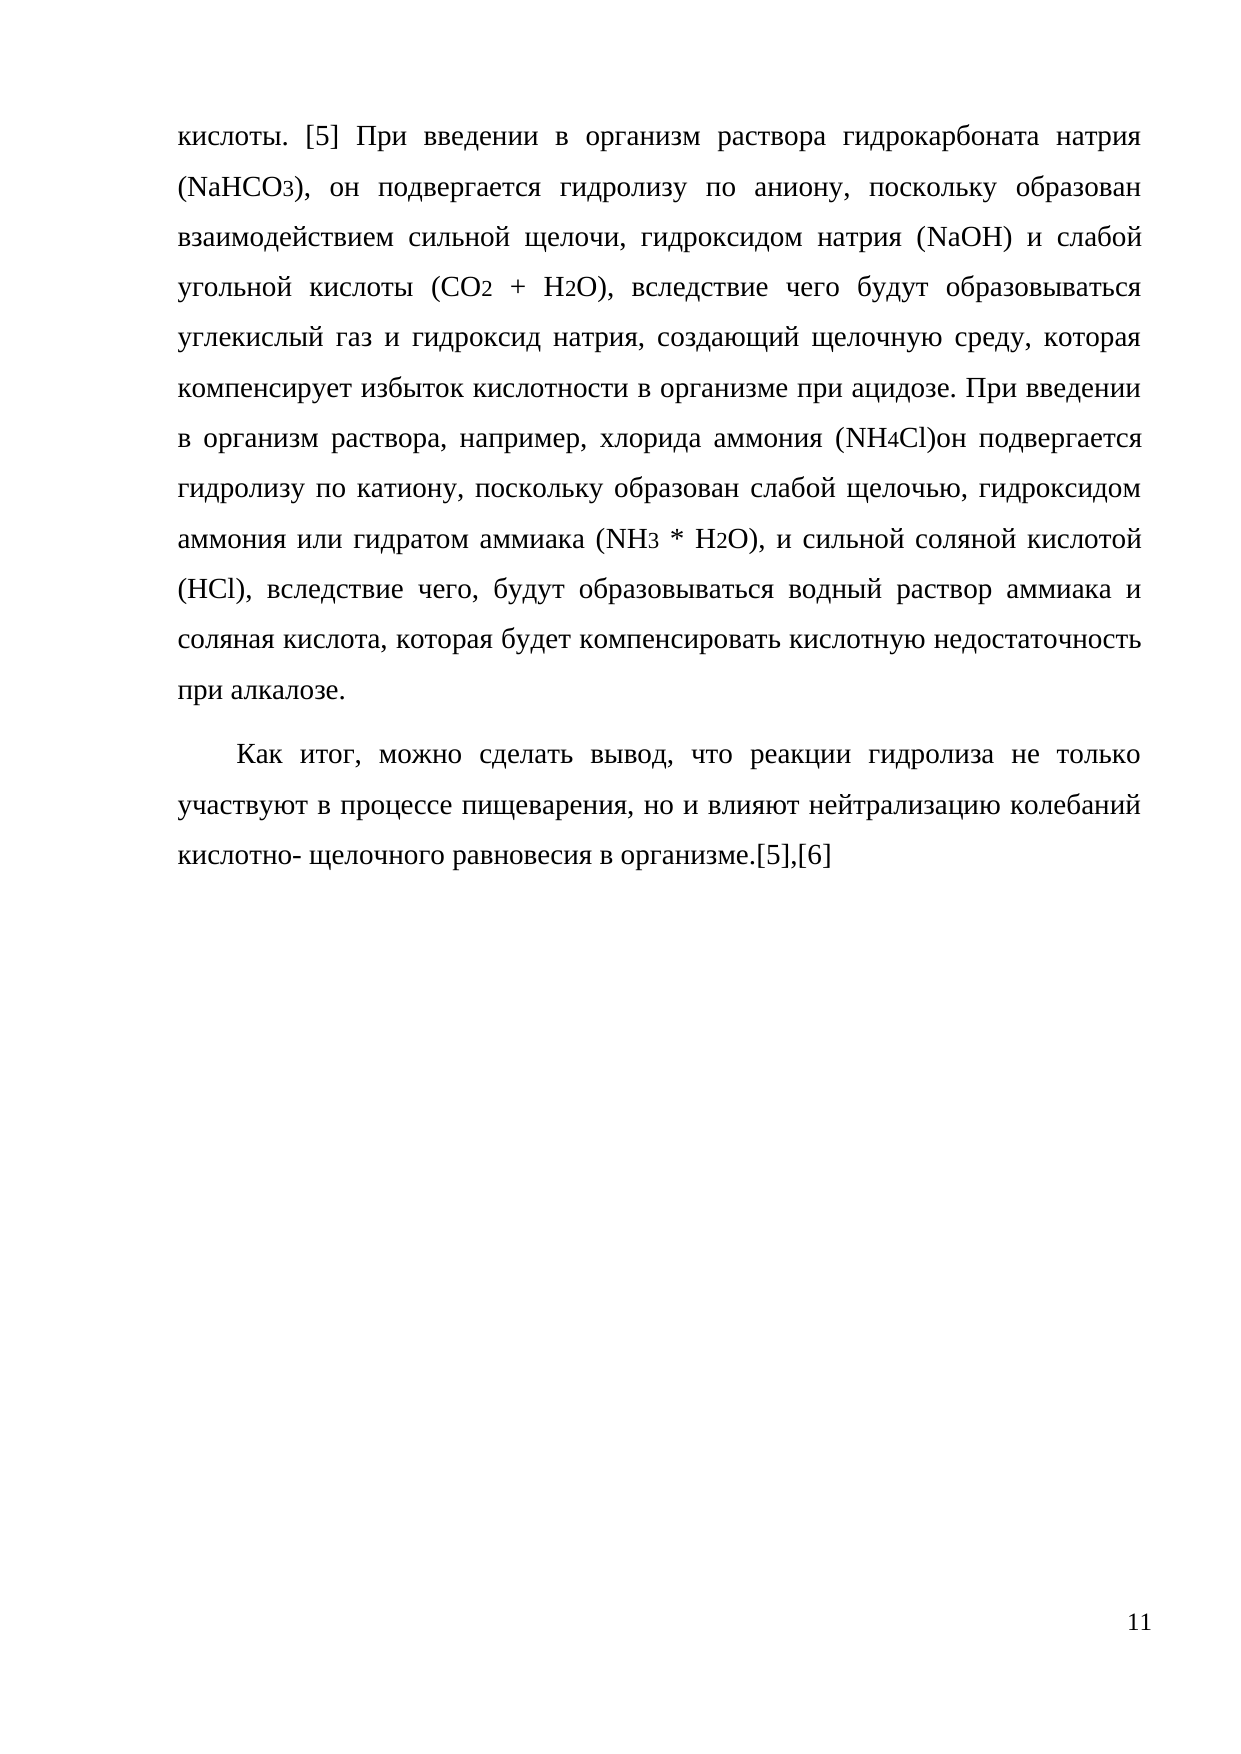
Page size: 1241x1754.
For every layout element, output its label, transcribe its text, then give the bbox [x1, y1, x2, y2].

table_header Введение Роль воды в жизнедеятельности живого организма огромна. Все жизненно важные процессы, протекающие в организме, происходят в водной среде. Прямо или косвенно, вода принимает участие в жизнедеятельности организма, а отсутствие данного неорганического соединения, делает все процессы, происходящие в этом организме, невозможными. Вода в организме человека увлажняет кислород для дыхания, регулирует температуру тела, участвует в обмене веществ, защищает жизненно важные органы, смазывает суставы, выводит различные отходы из организма. Большое значение в определении качества воды для человека, имеют химические элементы, содержащиеся в ней в ничтожно малых концентрациях, но, тем не менее, играющие важную роль во многих физиологических функциях. Биохимические реакции, как правило, проходят в растворах воды. Также, без воды невозможен процесс гидролиза, благодаря которому осуществляется всасывание мономеров, образовавшихся из высокомолекулярных органических соединений вследствие этого процесса. [1] В данной работе были рассмотрены основные реакции гидролиза органических веществ, отражающие всю значимость данной реакции, в процессе жизнедеятельности организмов. Гидролиз питательных веществ Гидролиз (греч. Hydor «вода» + lysis «разложение») - это обратимая химическая реакция взаимодействия вещества с водой, в результате которой происходит разложение этого вещества и воды с образованием новых соединений (сольватация). Разложение вещества протекает по схеме: АВ + НОН ↔ АОН + НВ. Реакции гидролиза подвергаются самые различные классы веществ, в том числе и органические. При гидролизе органических веществ, молекула воды расходуется для разделения крупной органической молекулы на более мелкие составные её части. Этот процесс называется «биологический гидролиз», который делает возможным процесс пищеварения, так как всасывание в кишечнике осуществляется только сравнительно небольших молекул. Так, например, усвоение полисахаридов и олигосахаридов становиться возможным только после их полного гидролиза под действием различных ферментов до моносахаридов. Точно также происходит гидролиз белков на аминокислоты, а также липидов на глицерин и жирные кислоты, перед тем, как произойдет их всасывание в организм. Гидролиз очень важен в ходе усваивания организмом питательных веществ, а также других процессов, происходящих в живых организмах, например, регулирования концентрации водородных ионов, ферментативного гидролиза макромолекул. Рассмотрим основные реакции гидролиза, протекающие в организме.[1] Гидролиз белков Белки- высокомолекулярное органическое вещество, которое состоит из альфа- аминокислот, соединённых в цепочку с помощью пептидной связи. Белковые вещества составляют огромный класс органических соединений, встречаемых в каждом организме и выполняющих в нем ряд важных функций: каталитическую, структурную, защитную, регуляторную, сигнальную, транспортную, запасную, рецепторную и моторную. Без белков, а точнее их составных частей – аминокислот – не может быть обеспечено воспроизводство основных структурных элементов органов и тканей. Белки пищи прежде, чем быть использованы для построения тканей тела, предварительно расщепляются. В процессе пищеварения, белок распадается на аминокислоты, при помощи особых пищеварительных ферментов. Полученные в результате разложения мономеры белков используются в дальнейшем для биосинтеза собственных белков организма или подвергаются дальнейшему распаду для получения энергии. Первый этап гидролиза происходит в желудке. Там, белки при участии особых протеолитических ферментов, объединяемые в подкласс пептидгидролаз, частично распадаются до альбумозы, пептоны и мелкие полипептиды, свободные аминокислоты практически не образуються. Для данного класса соединений характерна субстратная специфичность, то есть, каждый из этих ферментов разрушает пептидную связь определенной аминокислоты в составе белка с разной скоростью, которая определяется наличием в ней пептидных связей, специфичных для действия фермента, а также пространственной структурой субстрата. На данном этапе только начинается процесс переваривания белков. Далее, переваривание белков завершается в верхнем отделе тонкого кишечника, под действием проферментов клеток кишечника и поджелудочной железой: прэластазой, трипсиногеном, химотрипсиногеном и карбоксиполипептидазой. Трипсиноген и хемотрипсиноген гидролизируют молекулы белка на небольшие полипептиды; карбоксиполипептидаза отщепляет отдельные аминокислоты от карбоксильного конца полипептидов. Проэластаза превращается в эластазу, которая переваривает эластические волокна, частично содержащиеся в мясных продуктах. Под действием панкреатического сока небольшой процент белков переваривается до аминокислот. Большинство белков расщепляется до дипептидов и трипептидов.[3] Последний этап переваривания происходит при участии ферментов, синтезируемых только клетками кишечника – аминопептидаз и дипептидаз. Дипептидаза гидролизирует дипептиды, а аминопептидаза отщепляет концевые аминокислоты от пептидов, после чего, свободные аминокислоты всасываются в верхнем отделе тонкого кишечника, где и произошла конечная стадия гидролиза.[1] Гидролиз жиров Жиры (липиды)- это органические соединения природного происхождения, представленные в форме сложных эфиров, состоящие из трехатомного спирта глицерина и одноосновных высших (непредельных) или средних жирных (предельных) кислот. Реакция трехатомного спирта глицерина с карбоновыми кислотами в результате образует жиры. В живых организмах выполняют, прежде всего, структурную и энергетическую функции: они являются основными компонентами клеточных мембран, а в жировых клетках сохраняется энергетический запас организма. [1] Переваривание жира начинается в полости рта, с воздействия на него лингвальной липазы, образующейся в серозных железах языка. Лингвальная липаза начинает гидролиз триглицеридов. Переваривание жира продолжается в двенадцатиперстной кишке, куда поступают желчь и сок поджелудочной железы, в которой содержится фермент липаза, необходимый для переваривания жиров. Так как жиры — нерастворимые в воде соединения, то они могут подвергаться действию ферментов, растворённых в воде только на границе раздела фаз вода/жир, а поскольку гидролиз происходит лишь на поверхности раздела этих фаз, следовательно, скорость переваривания зависит от площади этой поверхности. Из-за этой особенности, перед тем как подвергнутся действию гидролиза при участии липазы, жиры должны подвергнуться эмульгированию, под действием желчи, состоящей из желчных солей, фосфолипидов и холестерола. Эмульгирование (смешивание жира с водой) происходит в тонком кишечнике, данный процесс является необходимым этапом образования мицелл. [2] Образующиеся в процессе переваривания пищи вещества-мономеры, вступают в ряд реакций. Во многих из них они окисляются, и энергия, выделяющаяся при этом окислении, используется для синтеза АТФ из АДФ – основного процесса аккумулирования энергии в живых организмах. Эта энергия необходима для роста и нормального функционирования организма.[4] Гидролиз углеводов Углеводы представляют собой соединения с общей формулой: СnН2mОm или, Сn(H2О)m, то есть условно состоящие из углерода и воды — отсюда их название. Содержание углеводов в живых клетках различно. В животных клетках содержание углеводов колеблется от 1 до 5 %. В растениях содержание углеводов заметно выше — до 70 % в некоторых запасающих органах, например в клубнях картофеля. Кроме высокого содержания углеводов для растений характерно и большее их разнообразие. Углеводы в основном присутствуют в пищевых продуктах в виде полимеров (крахмал и глюкоза). Процесс гидролиза начинается в полости рта, слюнные железы, находящиеся там, выделяют слабощелочной секрет, в котором кроме воды и солей содержатся гликопротеины, антитела и ферменты. Фермент альфа- амилаза расщепляет полисахариды. Поскольку пища в ротовой полости пребывает недолго, то крахмал здесь переваривается лишь частично. Основным же местом переваривания крахмала служит тонкий кишечник, куда поступает амилаза в составе сока поджелудочной железы. Амилаза не гидролизует полисахариды полностью, так как не расщепляет гликозидную связь в дисахаридах, поэтому основным продуктом действия кишечной амилазы является дисахарид мальтоза. Затем, образовавшиеся дисахариды расщепляются дальше под действием экзогликозидаз. К ним относятся олигосахаридазы и дисахаридазы: глюкоамилаза, сахараза-изомальтаза, трегалаза и бета- галактозидазный комплекс. Продукты полного гидролиза углеводов – глюкоза, галактоза и фруктоза, они через клетки кишечника поступают в кровь. [2],[3] Гидролиз солей и протеолитический гомеостаз живого организма Гидролиз солей представляет собой реакцию взаимодействия ионов соли с водой, в результате которой образуются слабые электролиты. Раствор соли при этом приобретает, либо кислую, либо щелочную реакцию. Как известно, соли в свою очередь образуются в результате реакций нейтрализации, при взаимодействии кислот и оснований. Из всех типов солей гидролизу могут подвергаться только три типа, образующиеся при взаимодействии: слабой кислоты и сильного основания; сильной кислоты и слабого основания; слабой кислоты и слабого основания. В первом случае, гидролиз будет протекать по аниону, среда образуется щелочная, во втором случае гидролиз будет по катиону, среда кислая, а в третьем гидролиз будет идти как по катиону, так и по аниону и среда будет получаться нейтральной. [6] Водородный показатель – рН – это мера активности (в случае разбавленных растворов отражает концентрацию) ионов водорода в растворе, количественно выражающая его кислотность, вычисляется как отрицательный десятичный логарифм активности водородных ионов, выраженной в молях на литр. Значение pH или показатель кислотно-щелочного равновесия является одним из важнейших параметров биохимических процессов, которые постоянно происходят в биохимических жидкостях нашего организма: слюне, моче, крови. Поскольку при гидролизе происходит обменное взаимодействие ионов соли с водой, при котором образуются малодиссоциированные соединения, данный процесс способен вызывать изменение уровня pH в организме. Системы, поддерживающие протолитический гомеостаз внутренний среды организма называют буфферными системами, .Системы, поддерживающие протолитический гомеостаз, включают в себя не только физиологические механизмы (легочная и почечная компенсация), но и физико-химическое буферное действие, ионный обмен, диффузию. Поддержание на заданном уровне кислотно-основного равновесия обеспечивается на молекулярном уровне действием буферных систем. Колебания рН внутренней среды организма незначительны (7,35-7,40) и изменения кислотно-щелочного равновесия свидетельствуют о серьезных нарушениях функции организма. Чаще наблюдается ацидоз, состояние, характеризующееся увеличением кислотности и уменьшением уровня рН крови менее 7,35. Он может быть дыхательным - легкие не обеспечивают выведение углекислоты или метаболическим - нарушаются обменные процессы, повышаются анаэробные процессы в тканях. Метаболический ацидоз наступает вследствие: избыточного введения или образования стойких кислот (поступление кетонокислот при голодании и диабете, повышенное образование молочной кислоты при шоке, повышенное образование серной кислоты в процессе усиленного распада биомолекул и др.); неполное удаление кислот при почечной недостаточности; избыточная потеря НСО3 – при поносе, колите, язве кишечника. Дыхательный ацидоз наступает вследствие: заболевания легких и дыхательных путей (пневмония, отек легких, инородные тела в верхних дыхательных путях); повреждения дыхательной мускулатуры; угнетение дыхательного центра лекарствами или наркотиками (опиаты, барбитураты и др.). Также можно выделить еще один вид кислотно- щелочной дисфункции: алкалоз – это смещение кислотно-щелочного баланса организма в сторону понижения кислотности. При алкалозе наблюдается абсолютный или относительный избыток оснований, а рН крови и других тканей организма увеличивается. Также бывает дыхательным и метаболическим. Метаболический алкалоз наступает вследствие: потеря Н+ (рвота, кишечная непроходимость); увеличение концентрации НСО3 – (потеря воды, избыточное введение НСО3 – – при метаболическом ацидозе, введение солей молочной, уксусной, лимонной и др. органических кислот, которые присоединяют Н+ ). Дыхательный алкалоз наступает вследствие: гипервентиляции – интенсивное дыхание, из-за лихорадочного состояние или истерии, превышающее потребности организма, вследствие чего происходит избыточное удаление углекислого газа через легкие Для коррекции кислотно-основного равновесия при ацидозах внутривенно вводят 4% раствор гидрокарбоната натрия, при алкалозах – применяют растворы хлоридов аммония, кальция, инсулин, 5% раствор аскорбиновой кислоты. [5] При введении в организм раствора гидрокарбоната натрия (NaHCO3), он подвергается гидролизу по аниону, поскольку образован взаимодействием сильной щелочи, гидроксидом натрия (NaOH) и слабой угольной кислоты (CO2 + H2O), вследствие чего будут образовываться углекислый газ и гидроксид натрия, создающий щелочную среду, которая компенсирует избыток кислотности в организме при ацидозе. При введении в организм раствора, например, хлорида аммония (NH4Cl)он подвергается гидролизу по катиону, поскольку образован слабой щелочью, гидроксидом аммония или гидратом аммиака (NH3 * H2O), и сильной соляной кислотой (HCl), вследствие чего, будут образовываться водный раствор аммиака и соляная кислота, которая будет компенсировать кислотную недостаточность при алкалозе. Как итог, можно сделать вывод, что реакции гидролиза не только участвуют в процессе пищеварения, но и влияют нейтрализацию колебаний кислотно- щелочного равновесия в организме.[5],[6] Заключение Подводя итоги, можно сделать вывод о том, что все выше рассмотренные примеры свидетельствуют о огромной роли гидролиза в процессах жизнедеятельности живого организма. .На нём основываются процессы питания и выделения, поддержания гомеостаза и регулирование используемой энергии организмом. Без этого процесса не было бы возможным усвоение пищевых продуктов, так как высасываться в кишечнике способны только относительно небольшие молекулы. Также, образующиеся в результате гидролиза, вещества мономеры, участвуют в ряду реакций, например в реакциях синтезах АТФ из АДФ, который является основным процессом в накоплении энергии в живом организме. Эта энергия необходима для роста и нормального функционирования организма. Человек получает необходимую для жизнедеятельности энергию, как за счет процесса переваривания пищи, в которой необходим процесс гидролиза, так и за счет гидролиза некоторых амидов, пептидов и сложных эфиров. Также, особенности реакции гидролиза солей используется для урегулирования кислотно- основного баланса в организме человека, при нарушении протеолитического гомеостаза. [166, 118, 1153, 1551]
